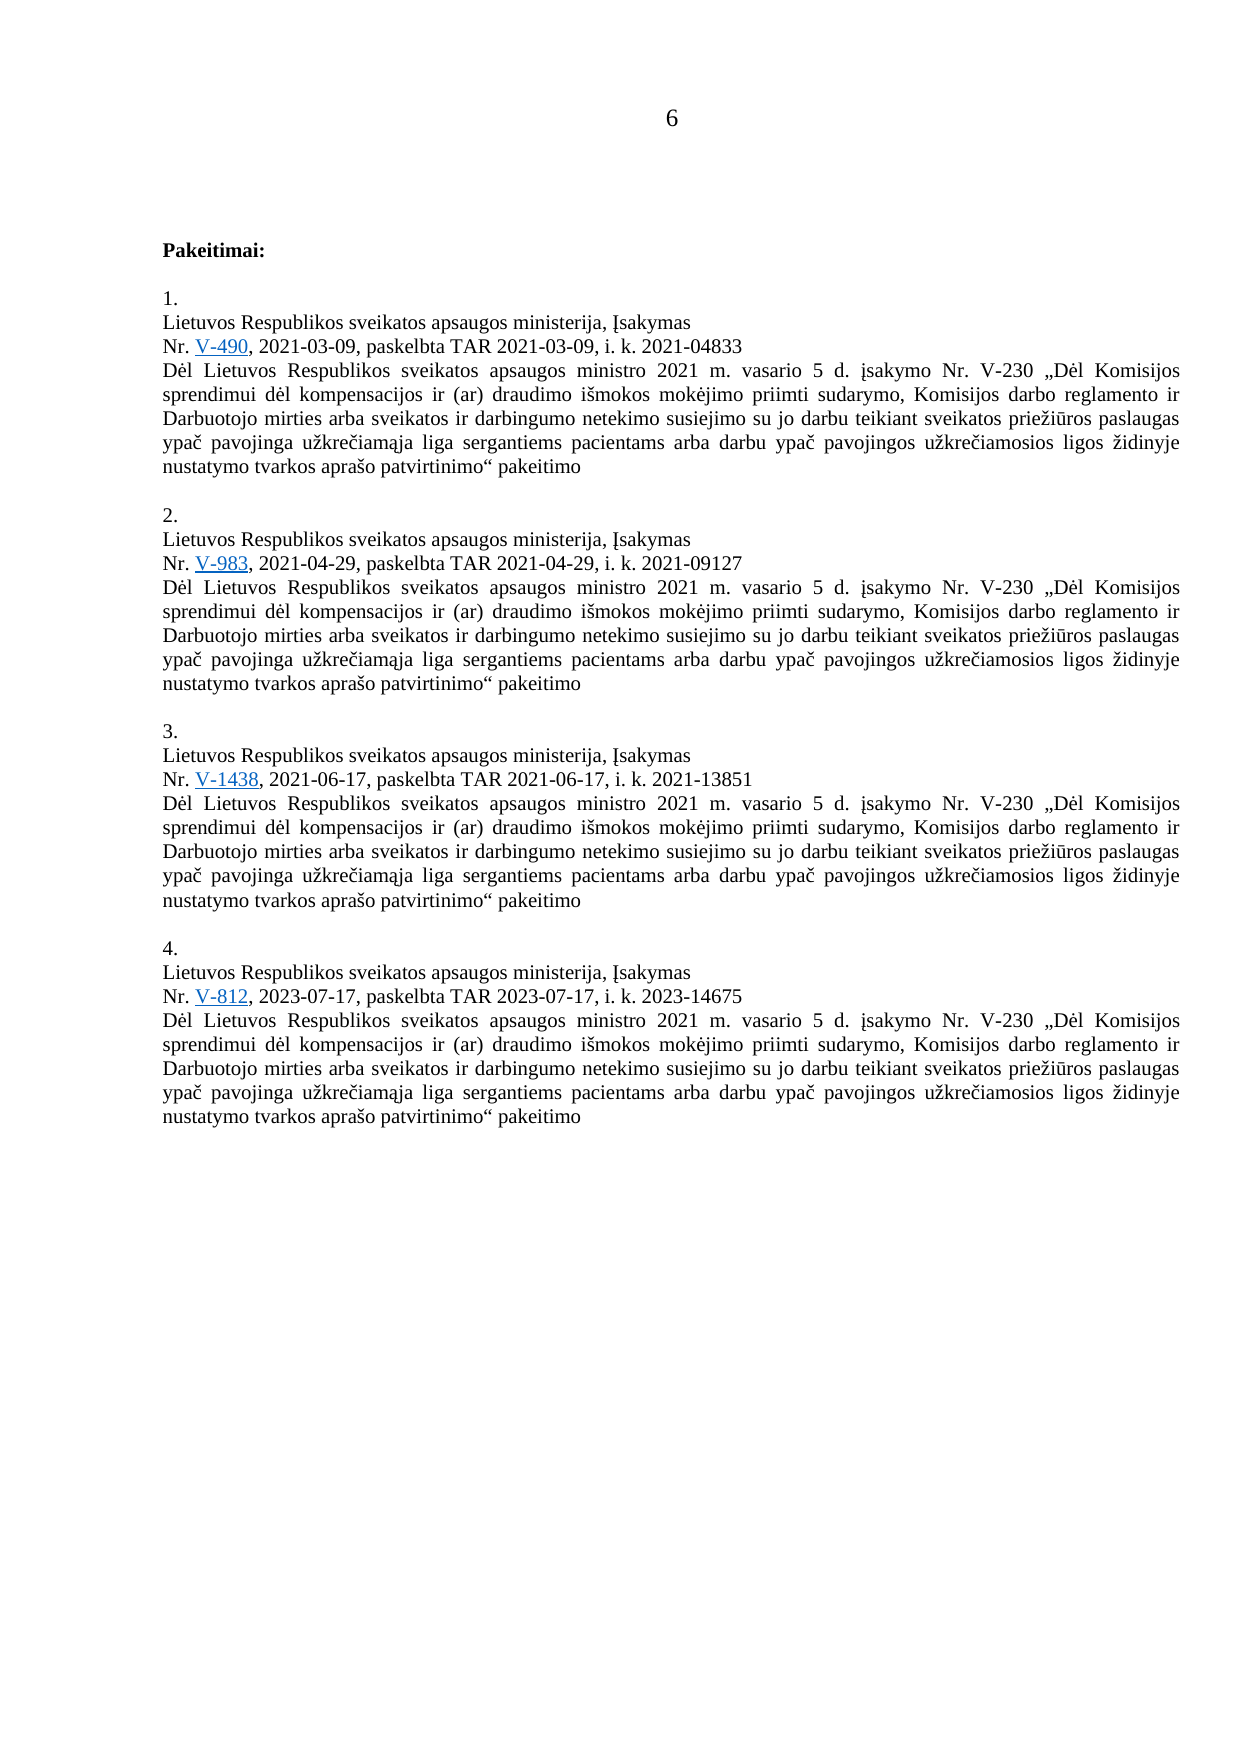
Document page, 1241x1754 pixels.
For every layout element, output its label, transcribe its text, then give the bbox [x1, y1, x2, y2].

text Nr. V-983, 2021-04-29, paskelbta TAR 2021-04-29, i. k. 2021-09127 [162, 551, 1181, 575]
text Nr. V-1438, 2021-06-17, paskelbta TAR 2021-06-17, i. k. 2021-13851 [162, 767, 1181, 791]
text 2. [162, 502, 1181, 527]
text Dėl Lietuvos Respublikos sveikatos apsaugos ministro 2021 m. vasario 5 d. įsakymo Nr. V-230 „Dėl Komisijos sprendimui dėl kompensacijos ir (ar) draudimo išmokos mokėjimo priimti sudarymo, Komisijos darbo reglamento ir Darbuotojo mirties arba sveikatos ir darbingumo netekimo susiejimo su jo darbu teikiant sveikatos priežiūros paslaugas ypač pavojinga užkrečiamąja liga sergantiems pacientams arba darbu ypač pavojingos užkrečiamosios ligos židinyje nustatymo tvarkos aprašo patvirtinimo“ pakeitimo [162, 358, 1181, 478]
text Lietuvos Respublikos sveikatos apsaugos ministerija, Įsakymas [162, 310, 1181, 334]
text Dėl Lietuvos Respublikos sveikatos apsaugos ministro 2021 m. vasario 5 d. įsakymo Nr. V-230 „Dėl Komisijos sprendimui dėl kompensacijos ir (ar) draudimo išmokos mokėjimo priimti sudarymo, Komisijos darbo reglamento ir Darbuotojo mirties arba sveikatos ir darbingumo netekimo susiejimo su jo darbu teikiant sveikatos priežiūros paslaugas ypač pavojinga užkrečiamąja liga sergantiems pacientams arba darbu ypač pavojingos užkrečiamosios ligos židinyje nustatymo tvarkos aprašo patvirtinimo“ pakeitimo [162, 791, 1181, 912]
text Dėl Lietuvos Respublikos sveikatos apsaugos ministro 2021 m. vasario 5 d. įsakymo Nr. V-230 „Dėl Komisijos sprendimui dėl kompensacijos ir (ar) draudimo išmokos mokėjimo priimti sudarymo, Komisijos darbo reglamento ir Darbuotojo mirties arba sveikatos ir darbingumo netekimo susiejimo su jo darbu teikiant sveikatos priežiūros paslaugas ypač pavojinga užkrečiamąja liga sergantiems pacientams arba darbu ypač pavojingos užkrečiamosios ligos židinyje nustatymo tvarkos aprašo patvirtinimo“ pakeitimo [162, 1008, 1181, 1128]
text 1. [162, 286, 1181, 310]
text Lietuvos Respublikos sveikatos apsaugos ministerija, Įsakymas [162, 527, 1181, 551]
text Lietuvos Respublikos sveikatos apsaugos ministerija, Įsakymas [162, 743, 1181, 767]
text 4. [162, 936, 1181, 960]
text Pakeitimai: [162, 238, 1181, 262]
text Nr. V-812, 2023-07-17, paskelbta TAR 2023-07-17, i. k. 2023-14675 [162, 984, 1181, 1008]
text Dėl Lietuvos Respublikos sveikatos apsaugos ministro 2021 m. vasario 5 d. įsakymo Nr. V-230 „Dėl Komisijos sprendimui dėl kompensacijos ir (ar) draudimo išmokos mokėjimo priimti sudarymo, Komisijos darbo reglamento ir Darbuotojo mirties arba sveikatos ir darbingumo netekimo susiejimo su jo darbu teikiant sveikatos priežiūros paslaugas ypač pavojinga užkrečiamąja liga sergantiems pacientams arba darbu ypač pavojingos užkrečiamosios ligos židinyje nustatymo tvarkos aprašo patvirtinimo“ pakeitimo [162, 575, 1181, 695]
text Nr. V-490, 2021-03-09, paskelbta TAR 2021-03-09, i. k. 2021-04833 [162, 334, 1181, 358]
text Lietuvos Respublikos sveikatos apsaugos ministerija, Įsakymas [162, 960, 1181, 984]
text 3. [162, 719, 1181, 743]
